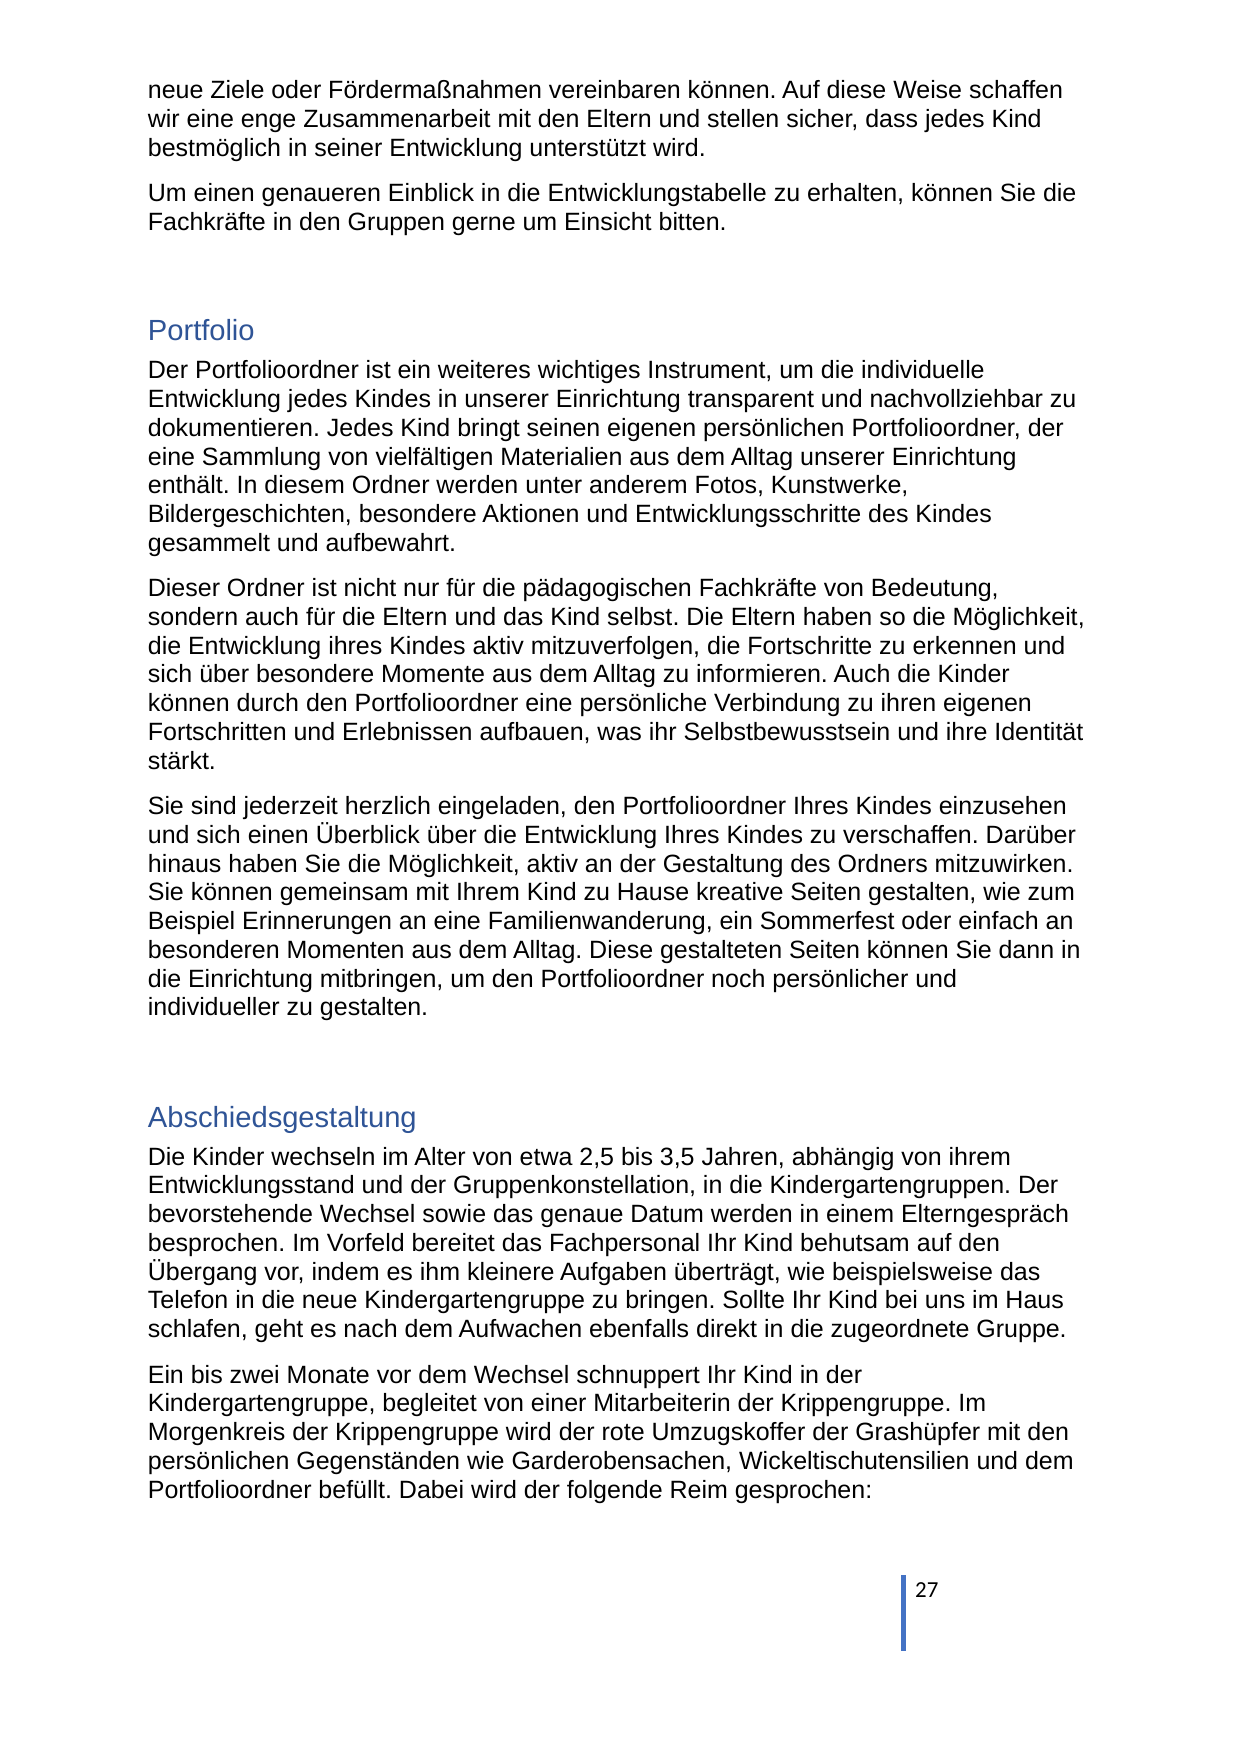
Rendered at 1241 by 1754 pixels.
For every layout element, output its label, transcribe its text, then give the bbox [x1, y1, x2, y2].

text Der Portfolioordner ist ein weiteres wichtiges Instrument, um die individuelle Entwicklung jedes Kindes in unserer Einrichtung transparent und nachvollziehbar zu dokumentieren. Jedes Kind bringt seinen eigenen persönlichen Portfolioordner, der eine Sammlung von vielfältigen Materialien aus dem Alltag unserer Einrichtung enthält. In diesem Ordner werden unter anderem Fotos, Kunstwerke, Bildergeschichten, besondere Aktionen und Entwicklungsschritte des Kindes gesammelt und aufbewahrt. [148, 355, 1093, 557]
text neue Ziele oder Fördermaßnahmen vereinbaren können. Auf diese Weise schaffen wir eine enge Zusammenarbeit mit den Eltern und stellen sicher, dass jedes Kind bestmöglich in seiner Entwicklung unterstützt wird. [148, 75, 1093, 161]
text Um einen genaueren Einblick in die Entwicklungstabelle zu erhalten, können Sie die Fachkräfte in den Gruppen gerne um Einsicht bitten. [148, 178, 1093, 235]
text Ein bis zwei Monate vor dem Wechsel schnuppert Ihr Kind in der Kindergartengruppe, begleitet von einer Mitarbeiterin der Krippengruppe. Im Morgenkreis der Krippengruppe wird der rote Umzugskoffer der Grashüpfer mit den persönlichen Gegenständen wie Garderobensachen, Wickeltischutensilien und dem Portfolioordner befüllt. Dabei wird der folgende Reim gesprochen: [148, 1360, 1093, 1503]
text Dieser Ordner ist nicht nur für die pädagogischen Fachkräfte von Bedeutung, sondern auch für die Eltern und das Kind selbst. Die Eltern haben so die Möglichkeit, die Entwicklung ihres Kindes aktiv mitzuverfolgen, die Fortschritte zu erkennen und sich über besondere Momente aus dem Alltag zu informieren. Auch die Kinder können durch den Portfolioordner eine persönliche Verbindung zu ihren eigenen Fortschritten und Erlebnissen aufbauen, was ihr Selbstbewusstsein und ihre Identität stärkt. [148, 573, 1093, 774]
text Die Kinder wechseln im Alter von etwa 2,5 bis 3,5 Jahren, abhängig von ihrem Entwicklungsstand und der Gruppenkonstellation, in die Kindergartengruppen. Der bevorstehende Wechsel sowie das genaue Datum werden in einem Elterngespräch besprochen. Im Vorfeld bereitet das Fachpersonal Ihr Kind behutsam auf den Übergang vor, indem es ihm kleinere Aufgaben überträgt, wie beispielsweise das Telefon in die neue Kindergartengruppe zu bringen. Sollte Ihr Kind bei uns im Haus schlafen, geht es nach dem Aufwachen ebenfalls direkt in die zugeordnete Gruppe. [148, 1142, 1093, 1343]
subtitle Abschiedsgestaltung [148, 1100, 1093, 1133]
subtitle Portfolio [148, 313, 1093, 347]
text Sie sind jederzeit herzlich eingeladen, den Portfolioordner Ihres Kindes einzusehen und sich einen Überblick über die Entwicklung Ihres Kindes zu verschaffen. Darüber hinaus haben Sie die Möglichkeit, aktiv an der Gestaltung des Ordners mitzuwirken. Sie können gemeinsam mit Ihrem Kind zu Hause kreative Seiten gestalten, wie zum Beispiel Erinnerungen an eine Familienwanderung, ein Sommerfest oder einfach an besonderen Momenten aus dem Alltag. Diese gestalteten Seiten können Sie dann in die Einrichtung mitbringen, um den Portfolioordner noch persönlicher und individueller zu gestalten. [148, 791, 1093, 1021]
